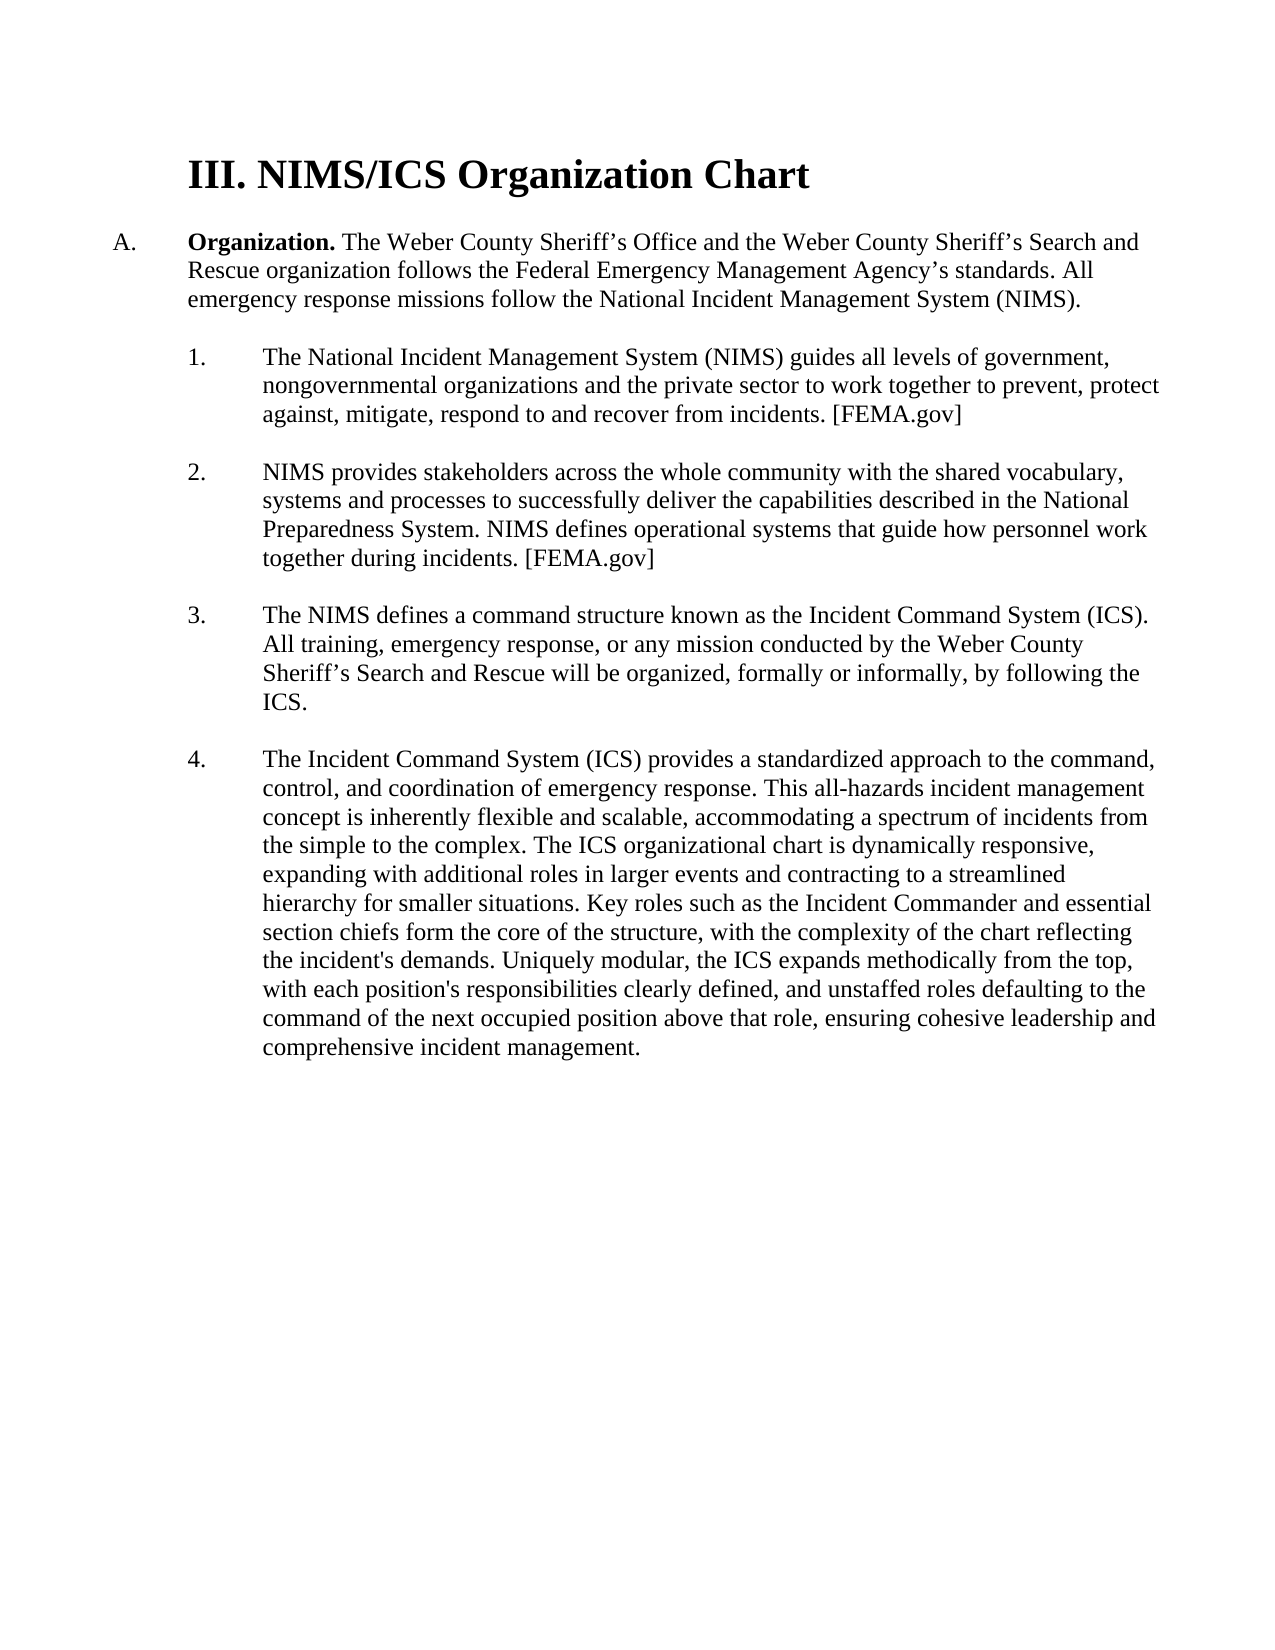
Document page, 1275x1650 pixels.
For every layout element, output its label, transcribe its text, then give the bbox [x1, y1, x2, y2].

text 4. The Incident Command System (ICS) provides a standardized approach to the command, control, and coordination of emergency response. This all-hazards incident management concept is inherently flexible and scalable, accommodating a spectrum of incidents from the simple to the complex. The ICS organizational chart is dynamically responsive, expanding with additional roles in larger events and contracting to a streamlined hierarchy for smaller situations. Key roles such as the Incident Commander and essential section chiefs form the core of the structure, with the complexity of the chart reflecting the incident's demands. Uniquely modular, the ICS expands methodically from the top, with each position's responsibilities clearly defined, and unstaffed roles defaulting to the command of the next occupied position above that role, ensuring cohesive leadership and comprehensive incident management. [187, 744, 1162, 1060]
text 1. The National Incident Management System (NIMS) guides all levels of government, nongovernmental organizations and the private sector to work together to prevent, protect against, mitigate, respond to and recover from incidents. [FEMA.gov] [187, 342, 1162, 428]
text 3. The NIMS defines a command structure known as the Incident Command System (ICS). All training, emergency response, or any mission conducted by the Weber County Sheriff’s Search and Rescue will be organized, formally or informally, by following the ICS. [187, 600, 1162, 715]
text A. Organization. The Weber County Sheriff’s Office and the Weber County Sheriff’s Search and Rescue organization follows the Federal Emergency Management Agency’s standards. All emergency response missions follow the National Incident Management System (NIMS). [112, 227, 1162, 313]
text 2. NIMS provides stakeholders across the whole community with the shared vocabulary, systems and processes to successfully deliver the capabilities described in the National Preparedness System. NIMS defines operational systems that guide how personnel work together during incidents. [FEMA.gov] [187, 457, 1162, 572]
subtitle III. NIMS/ICS Organization Chart [187, 150, 1162, 198]
